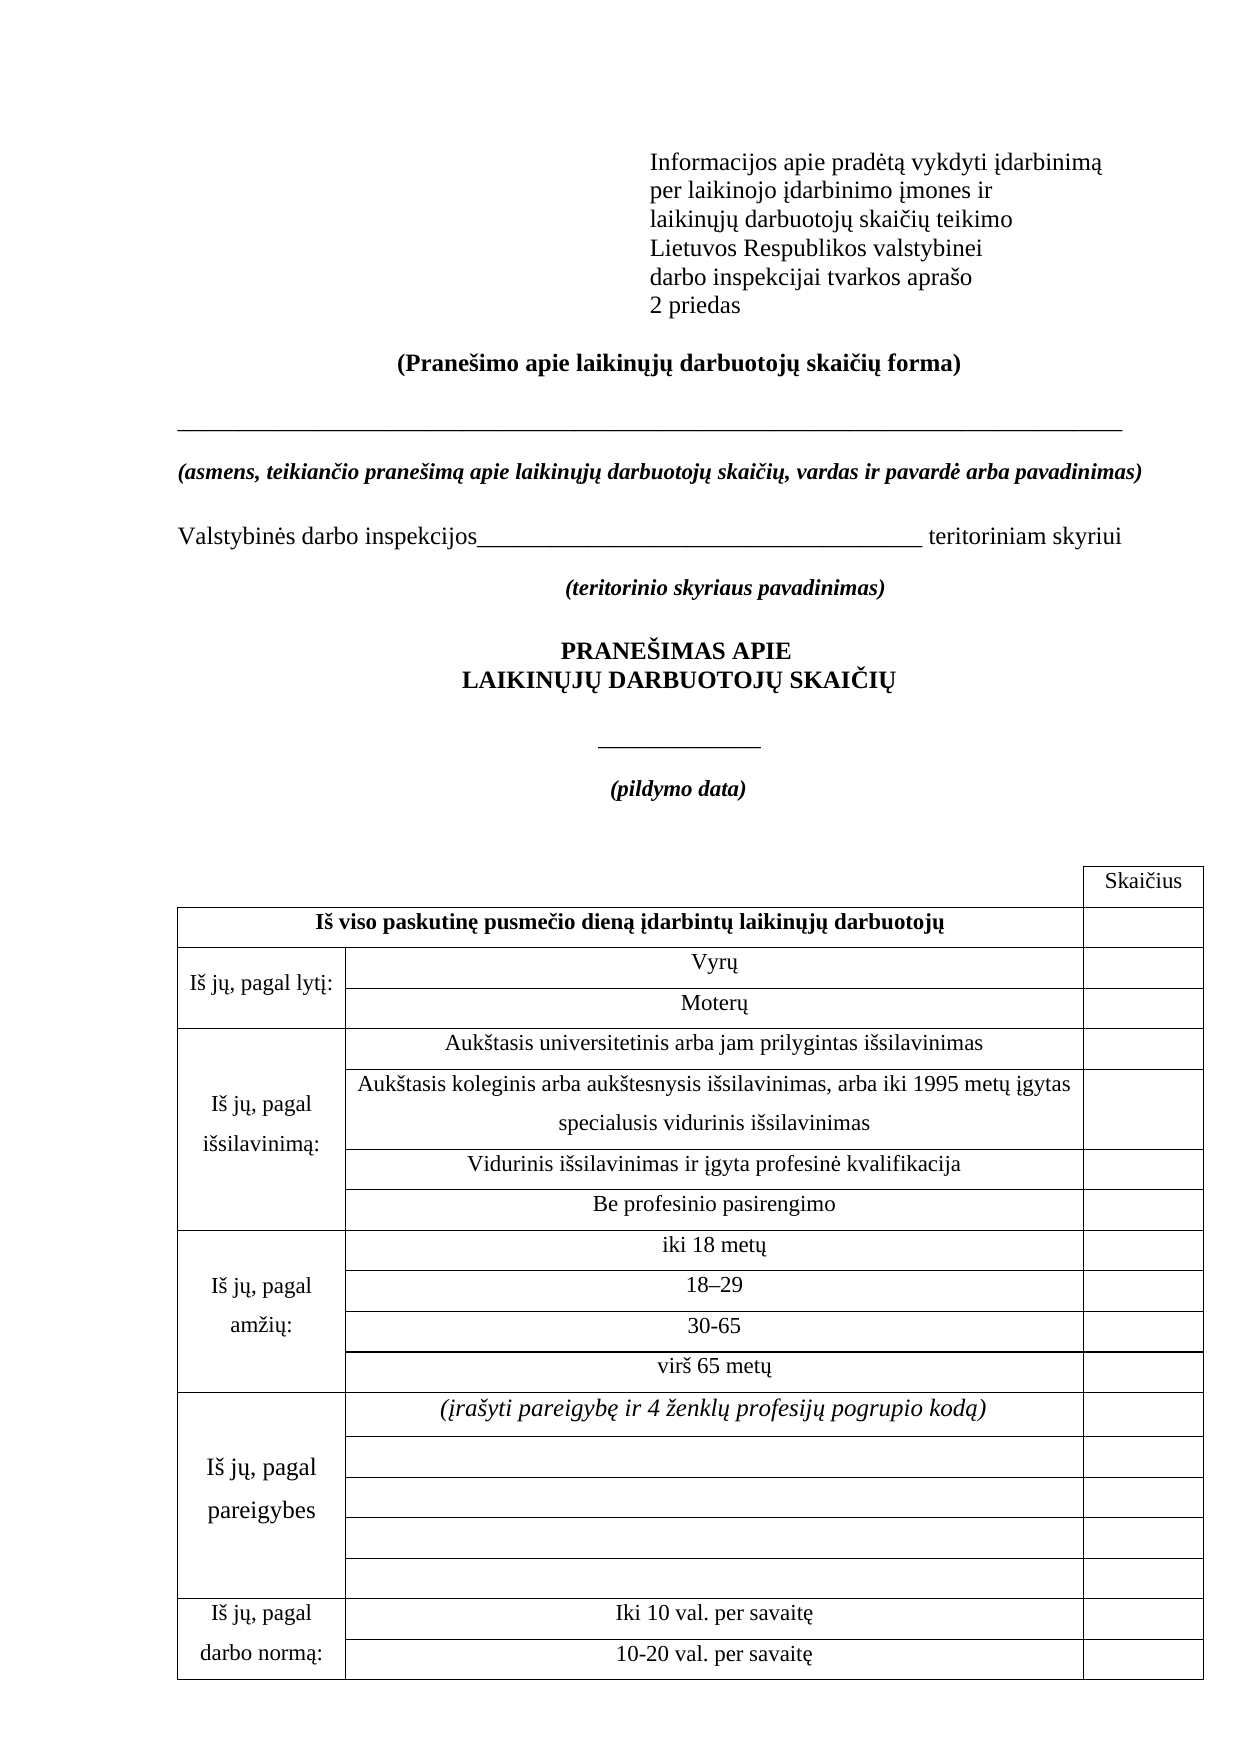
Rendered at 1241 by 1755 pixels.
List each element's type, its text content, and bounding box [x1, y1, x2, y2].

table_cell [1084, 1599, 1203, 1639]
text laikinųjų darbuotojų skaičių teikimo [649, 204, 1181, 233]
table_cell Iš jų, pagal išsilavinimą: [178, 1029, 345, 1230]
text (teritorinio skyriaus pavadinimas) [565, 574, 1181, 600]
table_cell [1084, 1353, 1203, 1392]
table_cell Aukštasis koleginis arba aukštesnysis išsilavinimas, arba iki 1995 metų įgytas specialusis vidurinis išsilavinimas [346, 1070, 1083, 1149]
table_cell [346, 1559, 1083, 1598]
table_cell [1084, 1437, 1203, 1477]
table_cell (įrašyti pareigybę ir 4 ženklų profesijų pogrupio kodą) [346, 1393, 1083, 1436]
table_cell Be profesinio pasirengimo [346, 1190, 1083, 1230]
table_cell [1084, 1070, 1203, 1149]
table_cell [346, 1478, 1083, 1517]
text (Pranešimo apie laikinųjų darbuotojų skaičių forma) [177, 348, 1181, 377]
table_cell [1084, 1559, 1203, 1598]
text Lietuvos Respublikos valstybinei [649, 233, 1181, 262]
table_cell [1084, 989, 1203, 1028]
table_cell [346, 1518, 1083, 1558]
text (pildymo data) [177, 775, 1181, 801]
table_cell 30-65 [346, 1312, 1083, 1351]
table_cell Iš viso paskutinę pusmečio dieną įdarbintų laikinųjų darbuotojų [178, 908, 1083, 947]
table_cell Iš jų, pagal pareigybes [178, 1393, 345, 1598]
text (asmens, teikiančio pranešimą apie laikinųjų darbuotojų skaičių, vardas ir pavardė arba pavadinimas) [177, 458, 1181, 485]
table_cell [1084, 1640, 1203, 1679]
table_cell Vyrų [346, 948, 1083, 988]
text PRANEŠIMAS APIE LAIKINŲJŲ DARBUOTOJŲ SKAIČIŲ [177, 636, 1181, 693]
table_cell Iš jų, pagal amžių: [178, 1231, 345, 1392]
table_cell Aukštasis universitetinis arba jam prilygintas išsilavinimas [346, 1029, 1083, 1069]
table_cell [1084, 908, 1203, 947]
table_cell [1084, 1231, 1203, 1270]
text Informacijos apie pradėtą vykdyti įdarbinimą [649, 147, 1181, 176]
table_cell virš 65 metų [346, 1353, 1083, 1392]
table_header Skaičius [1084, 867, 1203, 907]
table_cell Iš jų, pagal lytį: [178, 948, 345, 1028]
table_cell Vidurinis išsilavinimas ir įgyta profesinė kvalifikacija [346, 1150, 1083, 1189]
text _____________ [177, 722, 1181, 751]
table_cell iki 18 metų [346, 1231, 1083, 1270]
table_cell [346, 1437, 1083, 1477]
table_cell Iš jų, pagal darbo normą: [178, 1599, 345, 1679]
text darbo inspekcijai tvarkos aprašo [649, 262, 1181, 291]
text 2 priedas [649, 291, 1181, 319]
table_cell Iki 10 val. per savaitę [346, 1599, 1083, 1639]
table_cell [1084, 948, 1203, 988]
table_cell [1084, 1478, 1203, 1517]
table_cell 18–29 [346, 1271, 1083, 1311]
text _ [177, 406, 1181, 434]
text Valstybinės darbo inspekcijos teritoriniam skyriui [177, 521, 1181, 549]
table_cell [1084, 1190, 1203, 1230]
table_cell [1084, 1312, 1203, 1351]
table_cell [1084, 1029, 1203, 1069]
table_cell [1084, 1271, 1203, 1311]
table_cell [1084, 1518, 1203, 1558]
table_cell 10-20 val. per savaitę [346, 1640, 1083, 1679]
text per laikinojo įdarbinimo įmones ir [649, 176, 1181, 204]
table_cell Moterų [346, 989, 1083, 1028]
table_header [345, 866, 1083, 907]
table_cell [1084, 1150, 1203, 1189]
table_cell [1084, 1393, 1203, 1436]
table_header [177, 866, 345, 907]
